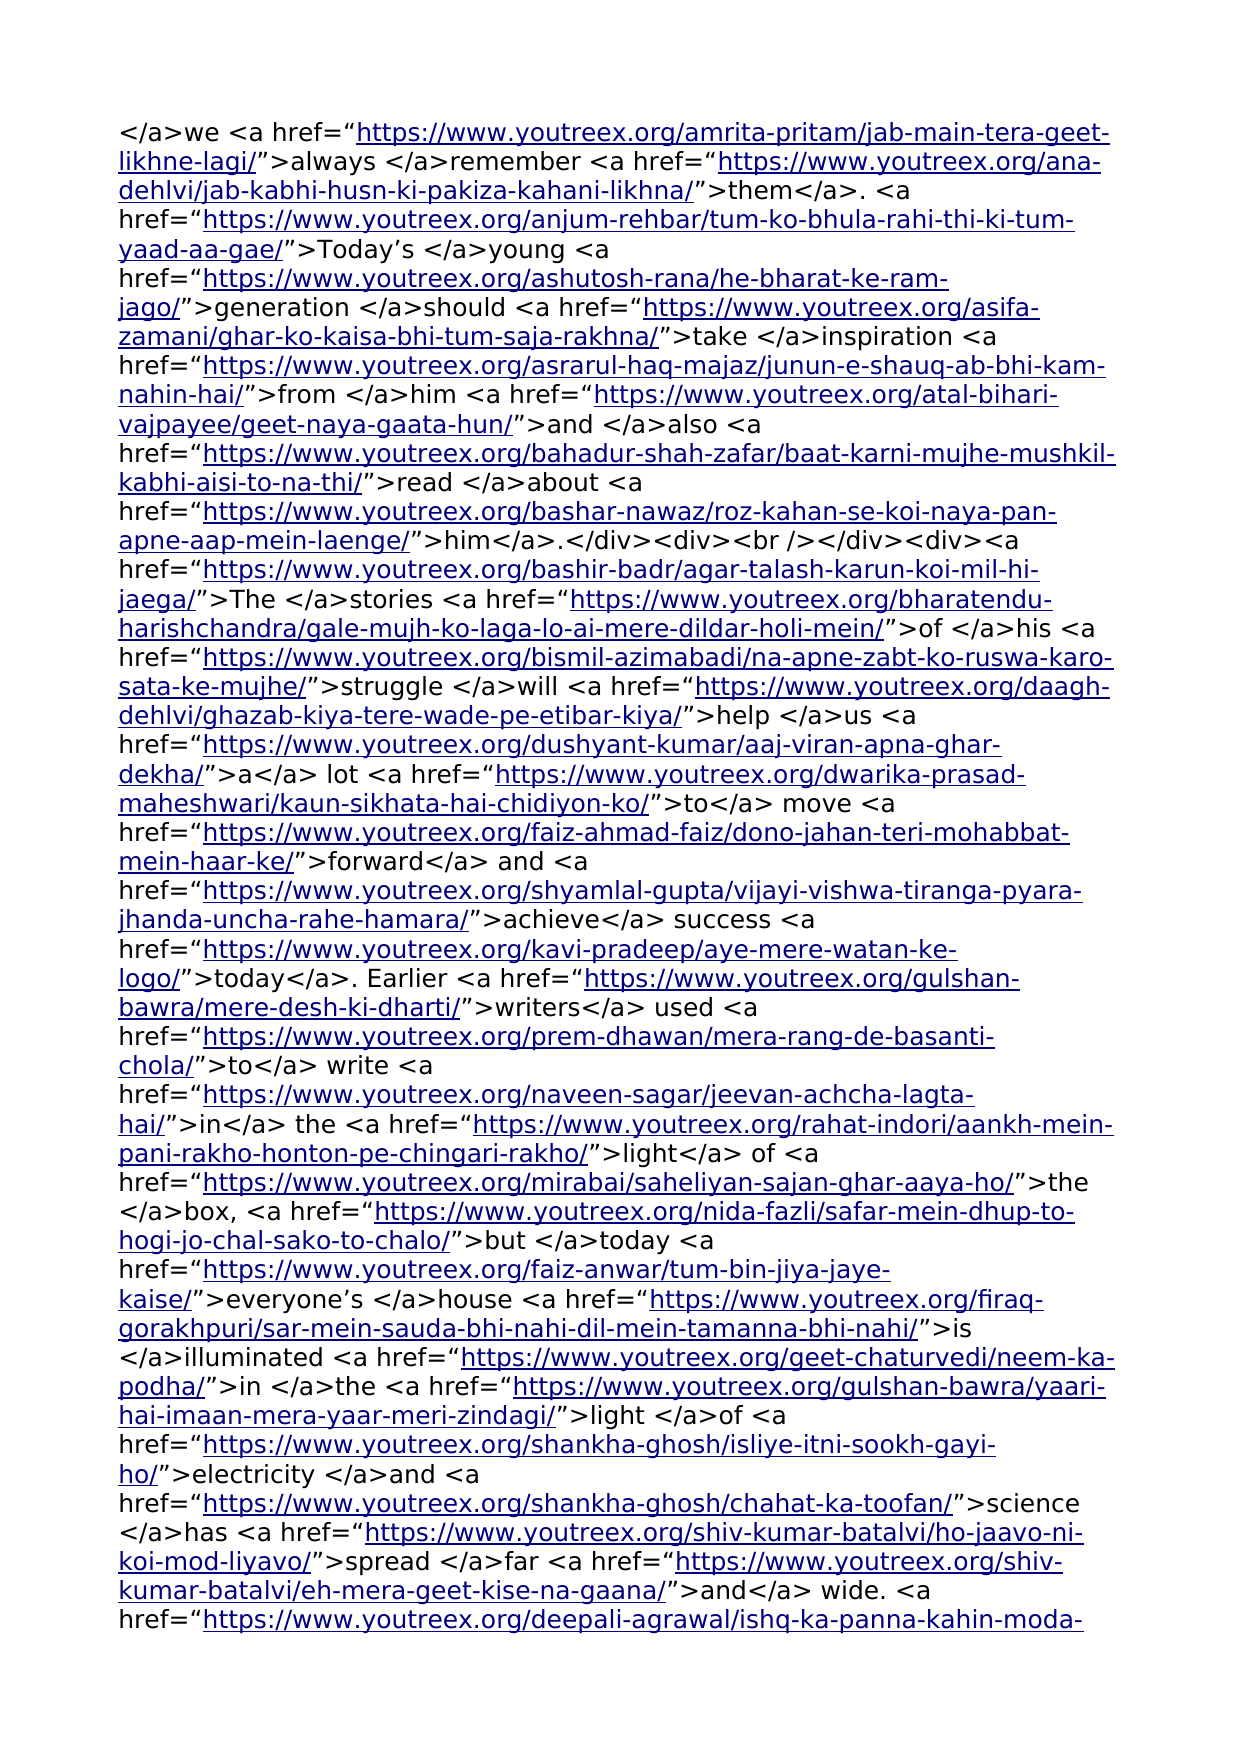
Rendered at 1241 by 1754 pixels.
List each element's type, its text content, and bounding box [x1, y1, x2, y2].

text </a>we <a href=“https://www.youtreex.org/amrita-pritam/jab-main-tera-geet-likhne-lagi/”>always </a>remember <a href=“https://www.youtreex.org/ana-dehlvi/jab-kabhi-husn-ki-pakiza-kahani-likhna/”>them</a>. <a href=“https://www.youtreex.org/anjum-rehbar/tum-ko-bhula-rahi-thi-ki-tum-yaad-aa-gae/”>Today’s </a>young <a href=“https://www.youtreex.org/ashutosh-rana/he-bharat-ke-ram-jago/”>generation </a>should <a href=“https://www.youtreex.org/asifa-zamani/ghar-ko-kaisa-bhi-tum-saja-rakhna/”>take </a>inspiration <a href=“https://www.youtreex.org/asrarul-haq-majaz/junun-e-shauq-ab-bhi-kam-nahin-hai/”>from </a>him <a href=“https://www.youtreex.org/atal-bihari-vajpayee/geet-naya-gaata-hun/”>and </a>also <a href=“https://www.youtreex.org/bahadur-shah-zafar/baat-karni-mujhe-mushkil-kabhi-aisi-to-na-thi/”>read </a>about <a href=“https://www.youtreex.org/bashar-nawaz/roz-kahan-se-koi-naya-pan-apne-aap-mein-laenge/”>him</a>.</div><div><br /></div><div><a href=“https://www.youtreex.org/bashir-badr/agar-talash-karun-koi-mil-hi-jaega/”>The </a>stories <a href=“https://www.youtreex.org/bharatendu-harishchandra/gale-mujh-ko-laga-lo-ai-mere-dildar-holi-mein/”>of </a>his <a href=“https://www.youtreex.org/bismil-azimabadi/na-apne-zabt-ko-ruswa-karo-sata-ke-mujhe/”>struggle </a>will <a href=“https://www.youtreex.org/daagh-dehlvi/ghazab-kiya-tere-wade-pe-etibar-kiya/”>help </a>us <a href=“https://www.youtreex.org/dushyant-kumar/aaj-viran-apna-ghar-dekha/”>a</a> lot <a href=“https://www.youtreex.org/dwarika-prasad-maheshwari/kaun-sikhata-hai-chidiyon-ko/”>to</a> move <a href=“https://www.youtreex.org/faiz-ahmad-faiz/dono-jahan-teri-mohabbat-mein-haar-ke/”>forward</a> and <a href=“https://www.youtreex.org/shyamlal-gupta/vijayi-vishwa-tiranga-pyara-jhanda-uncha-rahe-hamara/”>achieve</a> success <a href=“https://www.youtreex.org/kavi-pradeep/aye-mere-watan-ke-logo/”>today</a>. Earlier <a href=“https://www.youtreex.org/gulshan-bawra/mere-desh-ki-dharti/”>writers</a> used <a href=“https://www.youtreex.org/prem-dhawan/mera-rang-de-basanti-chola/”>to</a> write <a href=“https://www.youtreex.org/naveen-sagar/jeevan-achcha-lagta-hai/”>in</a> the <a href=“https://www.youtreex.org/rahat-indori/aankh-mein-pani-rakho-honton-pe-chingari-rakho/”>light</a> of <a href=“https://www.youtreex.org/mirabai/saheliyan-sajan-ghar-aaya-ho/”>the </a>box, <a href=“https://www.youtreex.org/nida-fazli/safar-mein-dhup-to-hogi-jo-chal-sako-to-chalo/”>but </a>today <a href=“https://www.youtreex.org/faiz-anwar/tum-bin-jiya-jaye-kaise/”>everyone’s </a>house <a href=“https://www.youtreex.org/firaq-gorakhpuri/sar-mein-sauda-bhi-nahi-dil-mein-tamanna-bhi-nahi/”>is </a>illuminated <a href=“https://www.youtreex.org/geet-chaturvedi/neem-ka-podha/”>in </a>the <a href=“https://www.youtreex.org/gulshan-bawra/yaari-hai-imaan-mera-yaar-meri-zindagi/”>light </a>of <a href=“https://www.youtreex.org/shankha-ghosh/isliye-itni-sookh-gayi-ho/”>electricity </a>and <a href=“https://www.youtreex.org/shankha-ghosh/chahat-ka-toofan/”>science </a>has <a href=“https://www.youtreex.org/shiv-kumar-batalvi/ho-jaavo-ni-koi-mod-liyavo/”>spread </a>far <a href=“https://www.youtreex.org/shiv-kumar-batalvi/eh-mera-geet-kise-na-gaana/”>and</a> wide. <a href=“https://www.youtreex.org/deepali-agrawal/ishq-ka-panna-kahin-moda- [118, 118, 1122, 1635]
